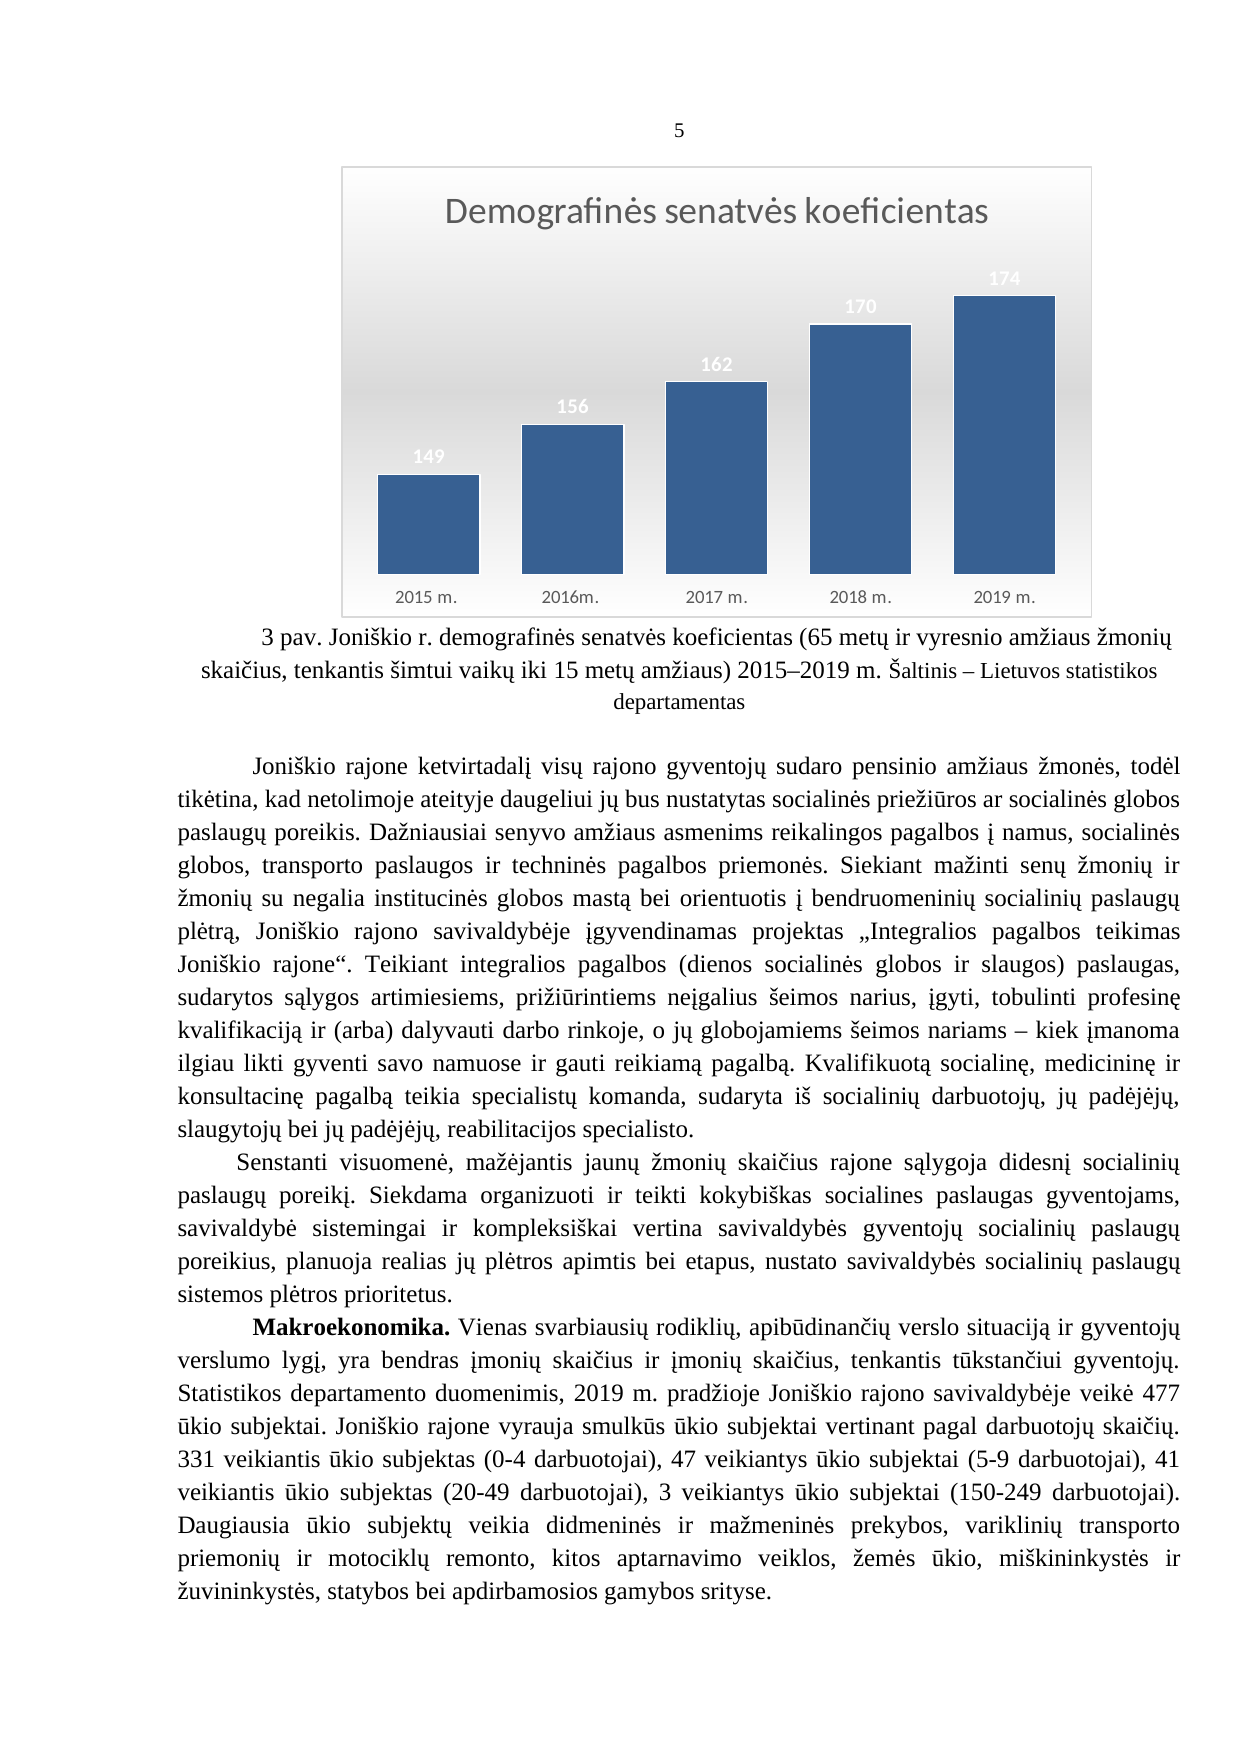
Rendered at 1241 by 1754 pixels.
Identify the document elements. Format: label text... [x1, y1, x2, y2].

text Joniškio rajone ketvirtadalį visų rajono gyventojų sudaro pensinio amžiaus žmonės, todėl tikėtina, kad netolimoje ateityje daugeliui jų bus nustatytas socialinės priežiūros ar socialinės globos paslaugų poreikis. Dažniausiai senyvo amžiaus asmenims reikalingos pagalbos į namus, socialinės globos, transporto paslaugos ir techninės pagalbos priemonės. Siekiant mažinti senų žmonių ir žmonių su negalia institucinės globos mastą bei orientuotis į bendruomeninių socialinių paslaugų plėtrą, Joniškio rajono savivaldybėje įgyvendinamas projektas „Integralios pagalbos teikimas Joniškio rajone“. Teikiant integralios pagalbos (dienos socialinės globos ir slaugos) paslaugas, sudarytos sąlygos artimiesiems, prižiūrintiems neįgalius šeimos narius, įgyti, tobulinti profesinę kvalifikaciją ir (arba) dalyvauti darbo rinkoje, o jų globojamiems šeimos nariams – kiek įmanoma ilgiau likti gyventi savo namuose ir gauti reikiamą pagalbą. Kvalifikuotą socialinę, medicininę ir konsultacinę pagalbą teikia specialistų komanda, sudaryta iš socialinių darbuotojų, jų padėjėjų, slaugytojų bei jų padėjėjų, reabilitacijos specialisto. [177, 751, 1181, 1143]
text Senstanti visuomenė, mažėjantis jaunų žmonių skaičius rajone sąlygoja didesnį socialinių paslaugų poreikį. Siekdama organizuoti ir teikti kokybiškas socialines paslaugas gyventojams, savivaldybė sistemingai ir kompleksiškai vertina savivaldybės gyventojų socialinių paslaugų poreikius, planuoja realias jų plėtros apimtis bei etapus, nustato savivaldybės socialinių paslaugų sistemos plėtros prioritetus. [177, 1147, 1181, 1308]
text Makroekonomika. Vienas svarbiausių rodiklių, apibūdinančių verslo situaciją ir gyventojų verslumo lygį, yra bendras įmonių skaičius ir įmonių skaičius, tenkantis tūkstančiui gyventojų. Statistikos departamento duomenimis, 2019 m. pradžioje Joniškio rajono savivaldybėje veikė 477 ūkio subjektai. Joniškio rajone vyrauja smulkūs ūkio subjektai vertinant pagal darbuotojų skaičių. 331 veikiantis ūkio subjektas (0-4 darbuotojai), 47 veikiantys ūkio subjektai (5-9 darbuotojai), 41 veikiantis ūkio subjektas (20-49 darbuotojai), 3 veikiantys ūkio subjektai (150-249 darbuotojai). Daugiausia ūkio subjektų veikia didmeninės ir mažmeninės prekybos, variklinių transporto priemonių ir motociklų remonto, kitos aptarnavimo veiklos, žemės ūkio, miškininkystės ir žuvininkystės, statybos bei apdirbamosios gamybos srityse. [177, 1312, 1181, 1605]
text 3 pav. Joniškio r. demografinės senatvės koeficientas (65 metų ir vyresnio amžiaus žmonių skaičius, tenkantis šimtui vaikų iki 15 metų amžiaus) 2015–2019 m. Šaltinis – Lietuvos statistikos departamentas [177, 622, 1181, 714]
